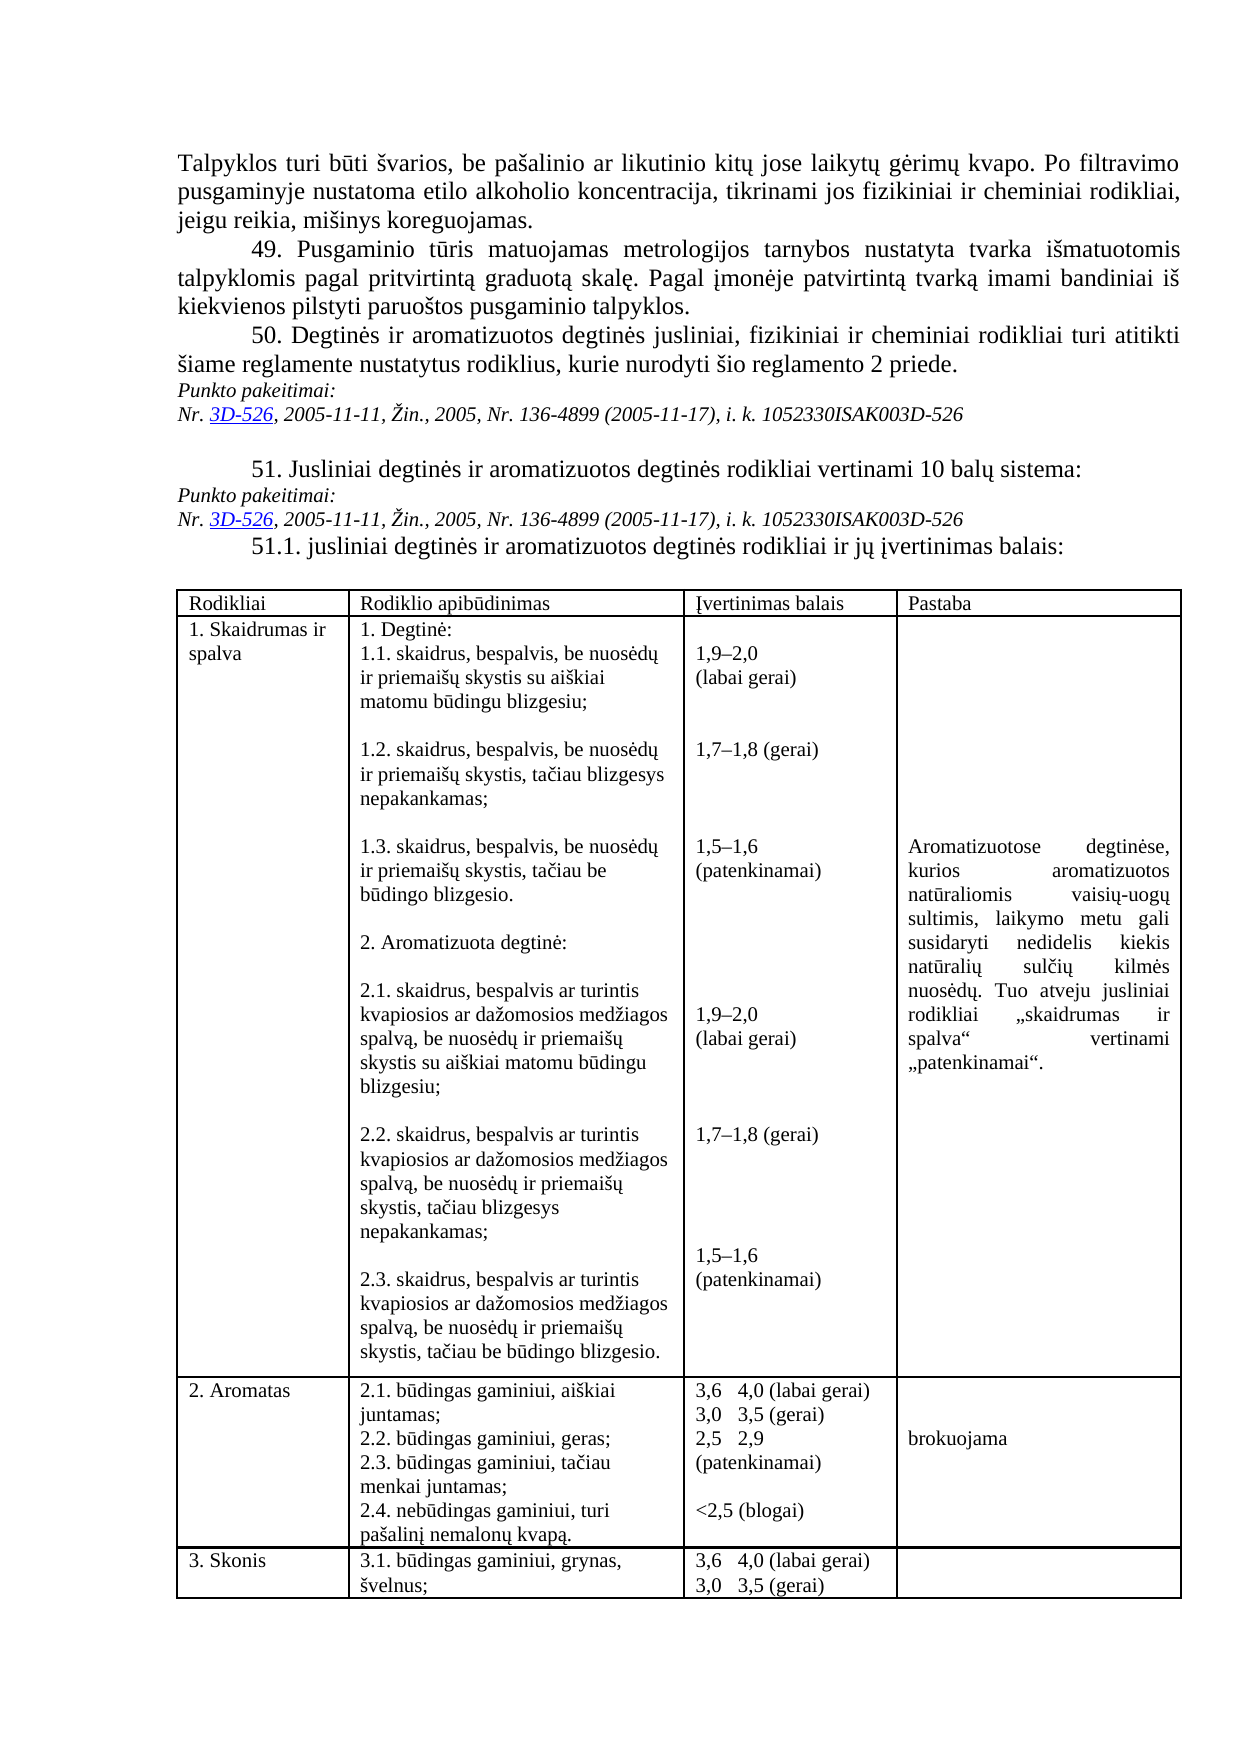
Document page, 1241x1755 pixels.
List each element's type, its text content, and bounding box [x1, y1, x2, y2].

table_cell 2.1. būdingas gaminiui, aiškiai juntamas; 2.2. būdingas gaminiui, geras; 2.3. būdingas gaminiui, tačiau menkai juntamas; 2.4. nebūdingas gaminiui, turi pašalinį nemalonų kvapą. [350, 1378, 683, 1546]
table_cell 3.1. būdingas gaminiui, grynas, švelnus; [350, 1549, 683, 1597]
table_header Rodiklio apibūdinimas [350, 591, 683, 615]
text Punkto pakeitimai: [177, 378, 1181, 402]
table_cell 3,64,0 (labai gerai) 3,03,5 (gerai) [685, 1549, 896, 1597]
text 51. Jusliniai degtinės ir aromatizuotos degtinės rodikliai vertinami 10 balų sistema: [177, 454, 1181, 483]
table_cell Aromatizuotose degtinėse, kurios aromatizuotos natūraliomis vaisių-uogų sultimis, laikymo metu gali susidaryti nedidelis kiekis natūralių sulčių kilmės nuosėdų. Tuo atveju jusliniai rodikliai „skaidrumas ir spalva“ vertinami „patenkinamai“. [898, 834, 1180, 1376]
table_header Rodikliai [178, 591, 348, 615]
table_cell 1,5–1,6 (patenkinamai) 1,9–2,0 (labai gerai) 1,7–1,8 (gerai) 1,5–1,6 (patenkinamai) [685, 834, 896, 1376]
table_cell 1.3. skaidrus, bespalvis, be nuosėdų ir priemaišų skystis, tačiau be būdingo blizgesio. 2. Aromatizuota degtinė: 2.1. skaidrus, bespalvis ar turintis kvapiosios ar dažomosios medžiagos spalvą, be nuosėdų ir priemaišų skystis su aiškiai matomu būdingu blizgesiu; 2.2. skaidrus, bespalvis ar turintis kvapiosios ar dažomosios medžiagos spalvą, be nuosėdų ir priemaišų skystis, tačiau blizgesys nepakankamas; 2.3. skaidrus, bespalvis ar turintis kvapiosios ar dažomosios medžiagos spalvą, be nuosėdų ir priemaišų skystis, tačiau be būdingo blizgesio. [350, 834, 683, 1376]
text Punkto pakeitimai: [177, 483, 1181, 507]
text Nr. 3D-526, 2005-11-11, Žin., 2005, Nr. 136-4899 (2005-11-17), i. k. 1052330ISAK003D-526 [177, 507, 1181, 531]
text 51.1. jusliniai degtinės ir aromatizuotos degtinės rodikliai ir jų įvertinimas balais: [177, 531, 1181, 560]
table_cell 2. Aromatas [178, 1378, 348, 1546]
table_header Pastaba [898, 591, 1180, 615]
table_cell 1. Skaidrumas ir spalva [178, 617, 348, 834]
text 50. Degtinės ir aromatizuotos degtinės jusliniai, fizikiniai ir cheminiai rodikliai turi atitikti šiame reglamente nustatytus rodiklius, kurie nurodyti šio reglamento 2 priede. [177, 320, 1181, 378]
table_cell [898, 1549, 1180, 1597]
table_cell 1,9–2,0 (labai gerai) 1,7–1,8 (gerai) [685, 617, 896, 834]
table_cell [178, 834, 348, 1376]
text Nr. 3D-526, 2005-11-11, Žin., 2005, Nr. 136-4899 (2005-11-17), i. k. 1052330ISAK003D-526 [177, 402, 1181, 426]
table_cell 3,64,0 (labai gerai) 3,03,5 (gerai) 2,52,9 (patenkinamai) <2,5 (blogai) [685, 1378, 896, 1546]
table_cell [898, 617, 1180, 834]
table_cell 3. Skonis [178, 1549, 348, 1597]
text 49. Pusgaminio tūris matuojamas metrologijos tarnybos nustatyta tvarka išmatuotomis talpyklomis pagal pritvirtintą graduotą skalę. Pagal įmonėje patvirtintą tvarką imami bandiniai iš kiekvienos pilstyti paruoštos pusgaminio talpyklos. [177, 234, 1181, 320]
table_cell 1. Degtinė: 1.1. skaidrus, bespalvis, be nuosėdų ir priemaišų skystis su aiškiai matomu būdingu blizgesiu; 1.2. skaidrus, bespalvis, be nuosėdų ir priemaišų skystis, tačiau blizgesys nepakankamas; [350, 617, 683, 834]
table_header Įvertinimas balais [685, 591, 896, 615]
table_cell brokuojama [898, 1378, 1180, 1546]
text Talpyklos turi būti švarios, be pašalinio ar likutinio kitų jose laikytų gėrimų kvapo. Po filtravimo pusgaminyje nustatoma etilo alkoholio koncentracija, tikrinami jos fizikiniai ir cheminiai rodikliai, jeigu reikia, mišinys koreguojamas. [177, 148, 1181, 234]
